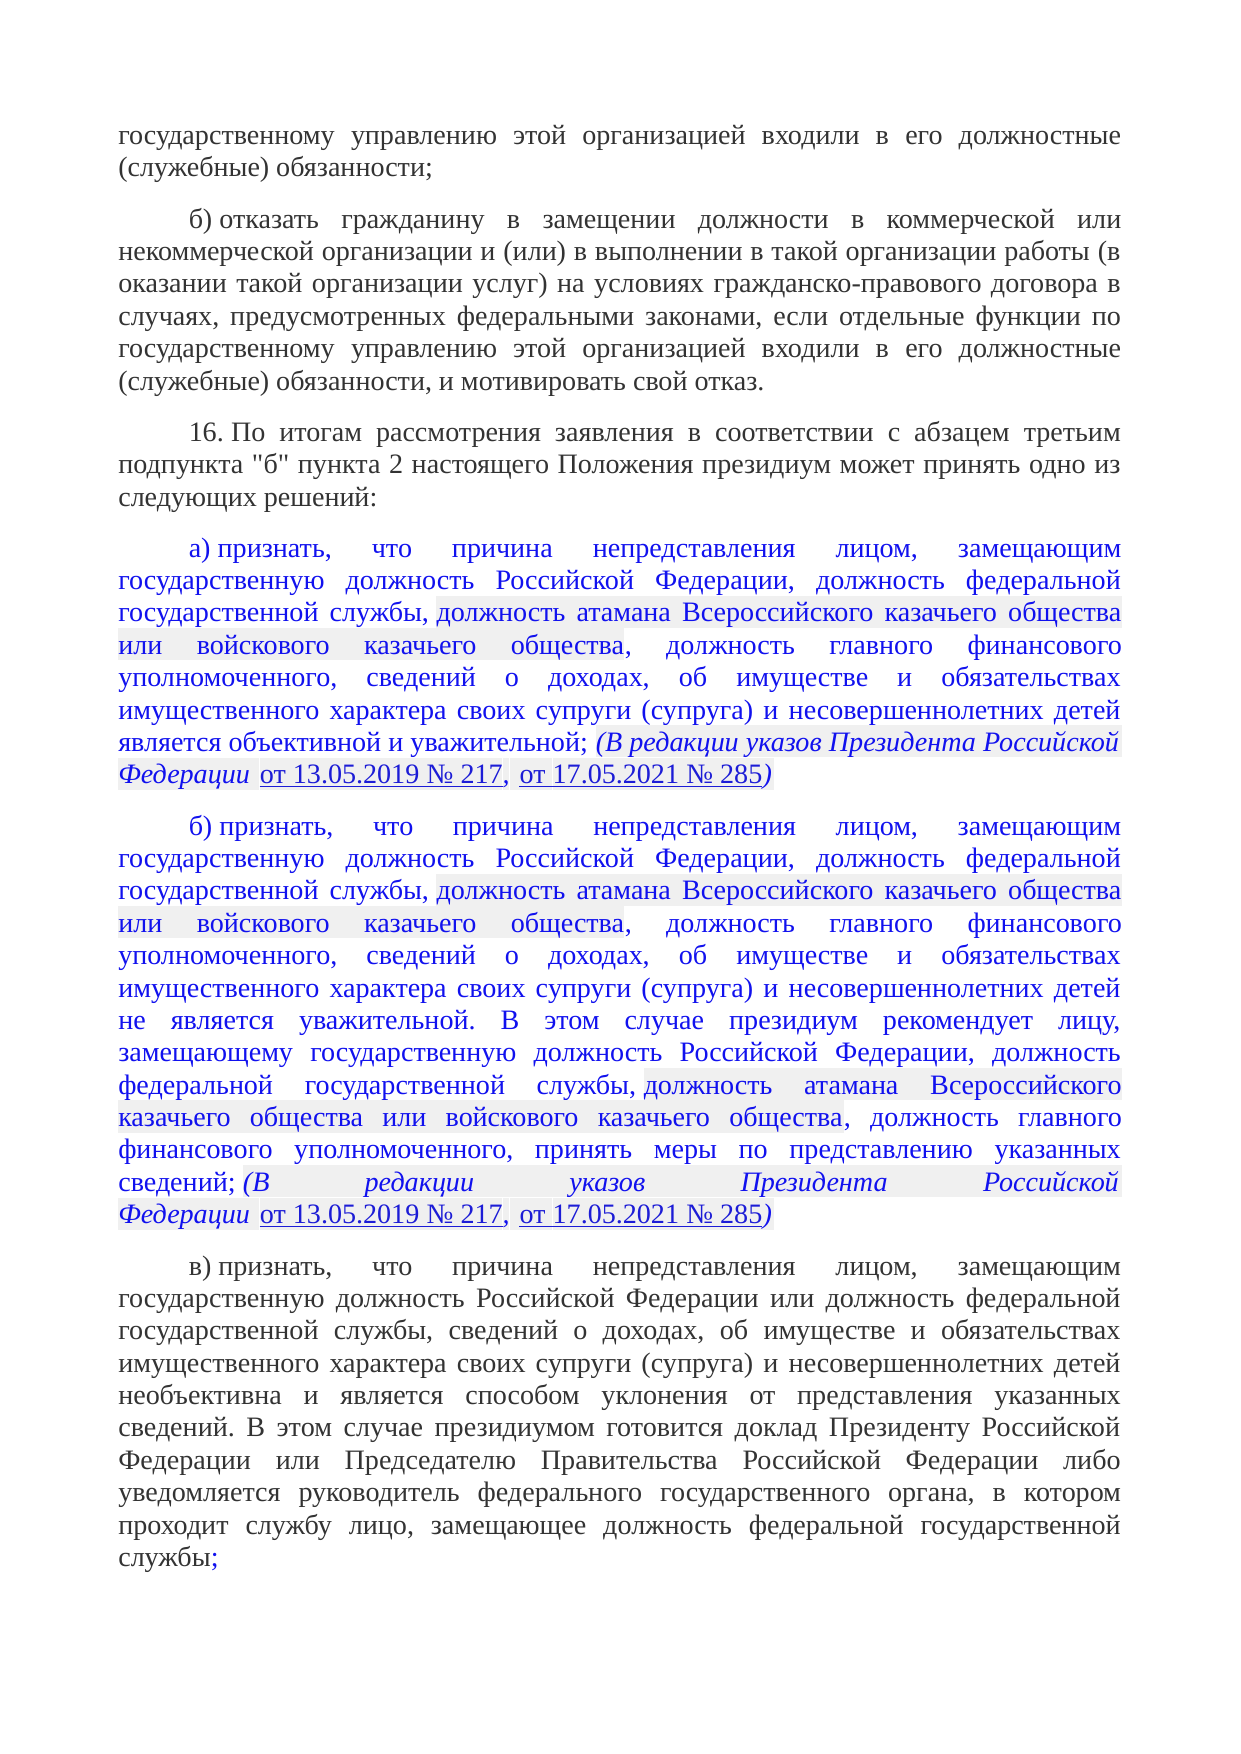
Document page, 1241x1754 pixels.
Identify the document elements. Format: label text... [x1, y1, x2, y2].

text б) отказать гражданину в замещении должности в коммерческой или некоммерческой организации и (или) в выполнении в такой организации работы (в оказании такой организации услуг) на условиях гражданско-правового договора в случаях, предусмотренных федеральными законами, если отдельные функции по государственному управлению этой организацией входили в его должностные (служебные) обязанности, и мотивировать свой отказ. [118, 202, 1122, 396]
text а) признать, что причина непредставления лицом, замещающим государственную должность Российской Федерации, должность федеральной государственной службы, должность атамана Всероссийского казачьего общества или войскового казачьего общества, должность главного финансового уполномоченного, сведений о доходах, об имуществе и обязательствах имущественного характера своих супруги (супруга) и несовершеннолетних детей является объективной и уважительной; (В редакции указов Президента Российской Федерации от 13.05.2019 № 217, от 17.05.2021 № 285) [118, 531, 1122, 790]
text в) признать, что причина непредставления лицом, замещающим государственную должность Российской Федерации или должность федеральной государственной службы, сведений о доходах, об имуществе и обязательствах имущественного характера своих супруги (супруга) и несовершеннолетних детей необъективна и является способом уклонения от представления указанных сведений. В этом случае президиумом готовится доклад Президенту Российской Федерации или Председателю Правительства Российской Федерации либо уведомляется руководитель федерального государственного органа, в котором проходит службу лицо, замещающее должность федеральной государственной службы; [118, 1248, 1122, 1572]
text 16. По итогам рассмотрения заявления в соответствии с абзацем третьим подпункта "б" пункта 2 настоящего Положения президиум может принять одно из следующих решений: [118, 415, 1122, 512]
text государственному управлению этой организацией входили в его должностные (служебные) обязанности; [118, 118, 1122, 183]
text б) признать, что причина непредставления лицом, замещающим государственную должность Российской Федерации, должность федеральной государственной службы, должность атамана Всероссийского казачьего общества или войскового казачьего общества, должность главного финансового уполномоченного, сведений о доходах, об имуществе и обязательствах имущественного характера своих супруги (супруга) и несовершеннолетних детей не является уважительной. В этом случае президиум рекомендует лицу, замещающему государственную должность Российской Федерации, должность федеральной государственной службы, должность атамана Всероссийского казачьего общества или войскового казачьего общества, должность главного финансового уполномоченного, принять меры по представлению указанных сведений; (В редакции указов Президента Российской Федерации от 13.05.2019 № 217, от 17.05.2021 № 285) [118, 809, 1122, 1230]
